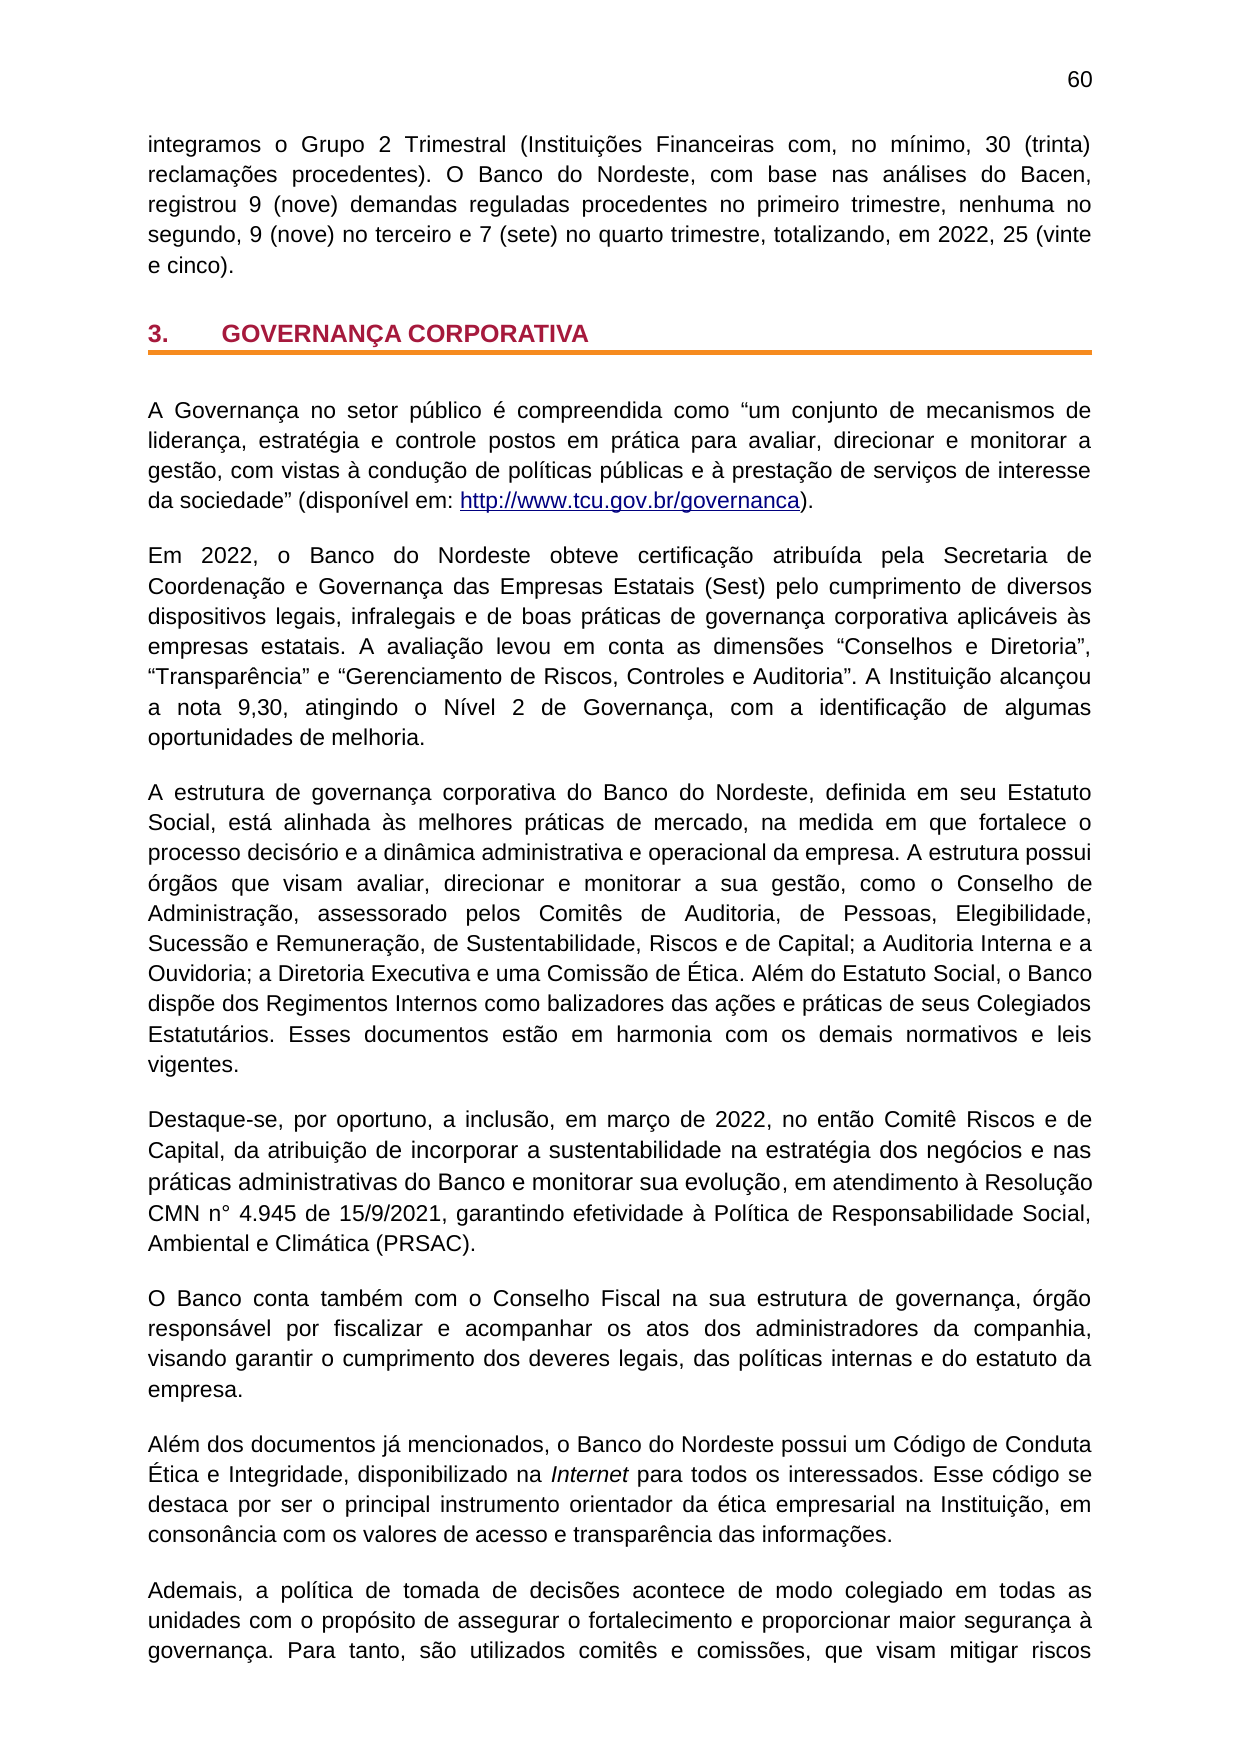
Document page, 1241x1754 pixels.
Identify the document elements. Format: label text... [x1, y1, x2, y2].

text Ademais, a política de tomada de decisões acontece de modo colegiado em todas as unidades com o propósito de assegurar o fortalecimento e proporcionar maior segurança à governança. Para tanto, são utilizados comitês e comissões, que visam mitigar riscos [148, 1577, 1092, 1663]
text Além dos documentos já mencionados, o Banco do Nordeste possui um Código de Conduta Ética e Integridade, disponibilizado na Internet para todos os interessados. Esse código se destaca por ser o principal instrumento orientador da ética empresarial na Instituição, em consonância com os valores de acesso e transparência das informações. [148, 1431, 1092, 1548]
text integramos o Grupo 2 Trimestral (Instituições Financeiras com, no mínimo, 30 (trinta) reclamações procedentes). O Banco do Nordeste, com base nas análises do Bacen, registrou 9 (nove) demandas reguladas procedentes no primeiro trimestre, nenhuma no segundo, 9 (nove) no terceiro e 7 (sete) no quarto trimestre, totalizando, em 2022, 25 (vinte e cinco). [148, 131, 1092, 278]
text Em 2022, o Banco do Nordeste obteve certificação atribuída pela Secretaria de Coordenação e Governança das Empresas Estatais (Sest) pelo cumprimento de diversos dispositivos legais, infralegais e de boas práticas de governança corporativa aplicáveis às empresas estatais. A avaliação levou em conta as dimensões “Conselhos e Diretoria”, “Transparência” e “Gerenciamento de Riscos, Controles e Auditoria”. A Instituição alcançou a nota 9,30, atingindo o Nível 2 de Governança, com a identificação de algumas oportunidades de melhoria. [148, 542, 1092, 750]
list GOVERNANÇA CORPORATIVA [148, 319, 1092, 350]
text A Governança no setor público é compreendida como “um conjunto de mecanismos de liderança, estratégia e controle postos em prática para avaliar, direcionar e monitorar a gestão, com vistas à condução de políticas públicas e à prestação de serviços de interesse da sociedade” (disponível em: http://www.tcu.gov.br/governanca). [148, 397, 1092, 514]
text Destaque-se, por oportuno, a inclusão, em março de 2022, no então Comitê Riscos e de Capital, da atribuição de incorporar a sustentabilidade na estratégia dos negócios e nas práticas administrativas do Banco e monitorar sua evolução, em atendimento à Resolução CMN n° 4.945 de 15/9/2021, garantindo efetividade à Política de Responsabilidade Social, Ambiental e Climática (PRSAC). [148, 1106, 1092, 1256]
text O Banco conta também com o Conselho Fiscal na sua estrutura de governança, órgão responsável por fiscalizar e acompanhar os atos dos administradores da companhia, visando garantir o cumprimento dos deveres legais, das políticas internas e do estatuto da empresa. [148, 1285, 1092, 1402]
text A estrutura de governança corporativa do Banco do Nordeste, definida em seu Estatuto Social, está alinhada às melhores práticas de mercado, na medida em que fortalece o processo decisório e a dinâmica administrativa e operacional da empresa. A estrutura possui órgãos que visam avaliar, direcionar e monitorar a sua gestão, como o Conselho de Administração, assessorado pelos Comitês de Auditoria, de Pessoas, Elegibilidade, Sucessão e Remuneração, de Sustentabilidade, Riscos e de Capital; a Auditoria Interna e a Ouvidoria; a Diretoria Executiva e uma Comissão de Ética. Além do Estatuto Social, o Banco dispõe dos Regimentos Internos como balizadores das ações e práticas de seus Colegiados Estatutários. Esses documentos estão em harmonia com os demais normativos e leis vigentes. [148, 779, 1092, 1077]
